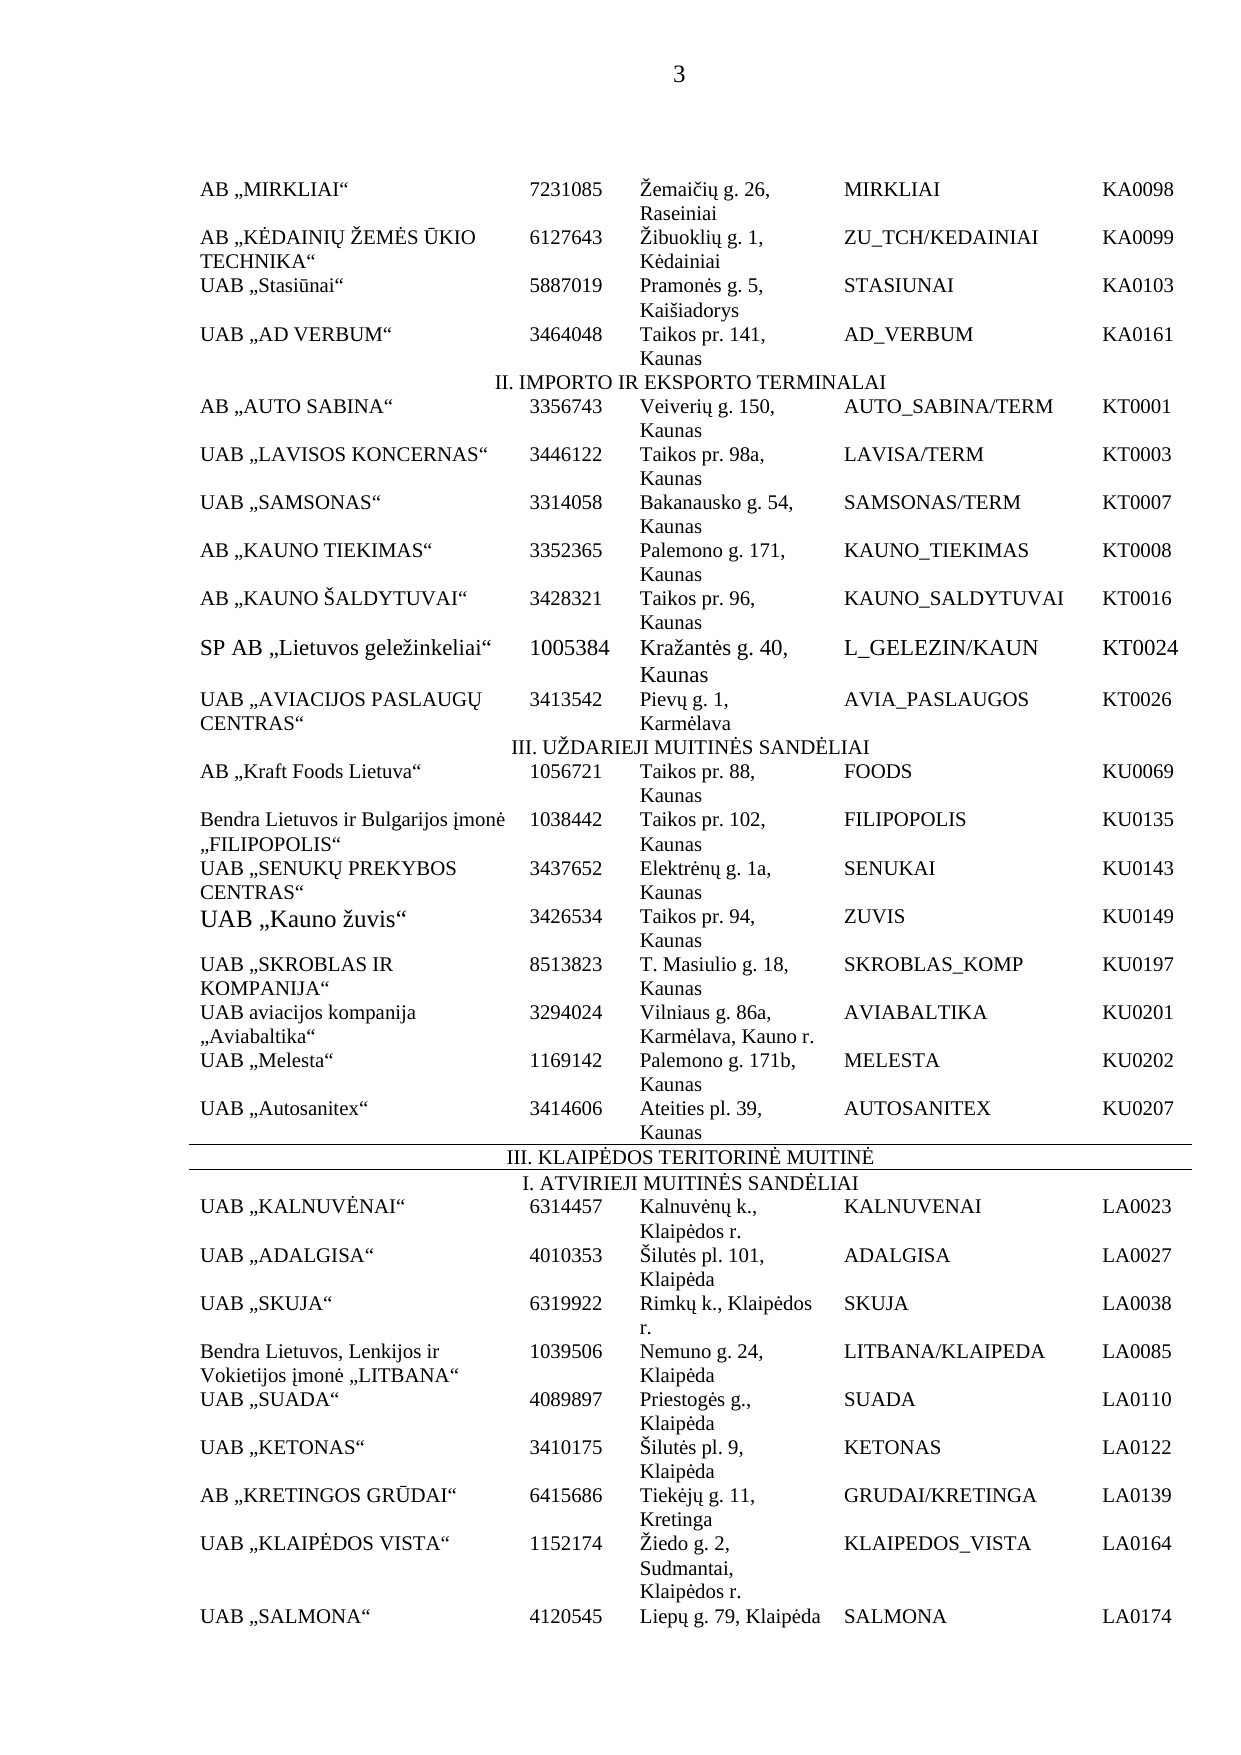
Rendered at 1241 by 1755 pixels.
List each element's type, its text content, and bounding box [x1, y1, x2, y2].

table_cell Taikos pr. 102, Kaunas [628, 808, 833, 856]
table_cell Tiekėjų g. 11, Kretinga [628, 1483, 833, 1531]
table_cell UAB „SENUKŲ PREKYBOS CENTRAS“ [189, 856, 518, 904]
table_cell LA0038 [1091, 1291, 1192, 1339]
table_cell 7231085 [518, 177, 628, 225]
table_cell AB „KAUNO TIEKIMAS“ [189, 538, 518, 586]
table_cell 3428321 [518, 586, 628, 634]
table_cell SAMSONAS/TERM [833, 490, 1091, 538]
table_cell 3414606 [518, 1096, 628, 1144]
table_cell 6415686 [518, 1483, 628, 1531]
table_cell UAB „Stasiūnai“ [189, 274, 518, 322]
table_cell UAB „AVIACIJOS PASLAUGŲ CENTRAS“ [189, 687, 518, 735]
table_cell 1038442 [518, 808, 628, 856]
table_cell UAB „KALNUVĖNAI“ [189, 1195, 518, 1243]
table_cell KT0003 [1091, 442, 1192, 490]
table_cell GRUDAI/KRETINGA [833, 1483, 1091, 1531]
table_cell 1152174 [518, 1531, 628, 1603]
table_cell 3356743 [518, 394, 628, 442]
table_cell KU0069 [1091, 759, 1192, 807]
table_cell UAB aviacijos kompanija „Aviabaltika“ [189, 1000, 518, 1048]
table_cell 4120545 [518, 1604, 628, 1628]
table_cell AB „KAUNO ŠALDYTUVAI“ [189, 586, 518, 634]
table_cell SALMONA [833, 1604, 1091, 1628]
table_cell LA0110 [1091, 1387, 1192, 1435]
table_cell 1169142 [518, 1048, 628, 1096]
table_cell Taikos pr. 88, Kaunas [628, 759, 833, 807]
table_cell UAB „Melesta“ [189, 1048, 518, 1096]
table_cell KU0202 [1091, 1048, 1192, 1096]
table_cell UAB „SKROBLAS IR KOMPANIJA“ [189, 952, 518, 1000]
table_cell Žemaičių g. 26, Raseiniai [628, 177, 833, 225]
table_cell KT0008 [1091, 538, 1192, 586]
table_cell KU0149 [1091, 904, 1192, 952]
table_cell KAUNO_TIEKIMAS [833, 538, 1091, 586]
table_cell III. UŽDARIEJI MUITINĖS SANDĖLIAI [189, 735, 1192, 759]
table_cell KT0024 [1091, 634, 1192, 687]
table_cell Bakanausko g. 54, Kaunas [628, 490, 833, 538]
table_cell AB „KĖDAINIŲ ŽEMĖS ŪKIO TECHNIKA“ [189, 225, 518, 273]
table_cell 3314058 [518, 490, 628, 538]
table_cell Elektrėnų g. 1a, Kaunas [628, 856, 833, 904]
table_cell AVIABALTIKA [833, 1000, 1091, 1048]
table_cell Bendra Lietuvos, Lenkijos ir Vokietijos įmonė „LITBANA“ [189, 1339, 518, 1387]
table_cell LA0122 [1091, 1435, 1192, 1483]
table_cell LA0085 [1091, 1339, 1192, 1387]
table_cell Taikos pr. 94, Kaunas [628, 904, 833, 952]
table_cell 1005384 [518, 634, 628, 687]
table_cell STASIUNAI [833, 274, 1091, 322]
table_cell I. ATVIRIEJI MUITINĖS SANDĖLIAI [189, 1170, 1192, 1194]
table_cell UAB „ADALGISA“ [189, 1243, 518, 1291]
table_cell Priestogės g., Klaipėda [628, 1387, 833, 1435]
table_cell Vilniaus g. 86a, Karmėlava, Kauno r. [628, 1000, 833, 1048]
table_cell 3413542 [518, 687, 628, 735]
table_cell Žibuoklių g. 1, Kėdainiai [628, 225, 833, 273]
table_cell KA0099 [1091, 225, 1192, 273]
table_cell KU0207 [1091, 1096, 1192, 1144]
table_cell AB „KRETINGOS GRŪDAI“ [189, 1483, 518, 1531]
table_cell Šilutės pl. 101, Klaipėda [628, 1243, 833, 1291]
table_cell 6314457 [518, 1195, 628, 1243]
table_cell Rimkų k., Klaipėdos r. [628, 1291, 833, 1339]
table_cell Palemono g. 171b, Kaunas [628, 1048, 833, 1096]
table_cell 3446122 [518, 442, 628, 490]
table_cell 3437652 [518, 856, 628, 904]
table_cell ADALGISA [833, 1243, 1091, 1291]
table_cell Šilutės pl. 9, Klaipėda [628, 1435, 833, 1483]
table_cell LA0164 [1091, 1531, 1192, 1603]
table_cell Palemono g. 171, Kaunas [628, 538, 833, 586]
table_cell KALNUVENAI [833, 1195, 1091, 1243]
table_cell Kražantės g. 40, Kaunas [628, 634, 833, 687]
table_cell Pramonės g. 5, Kaišiadorys [628, 274, 833, 322]
table_cell KA0103 [1091, 274, 1192, 322]
table_cell III. KLAIPĖDOS TERITORINĖ MUITINĖ [189, 1145, 1192, 1169]
table_cell Veiverių g. 150, Kaunas [628, 394, 833, 442]
table_cell 6319922 [518, 1291, 628, 1339]
table_cell Kalnuvėnų k., Klaipėdos r. [628, 1195, 833, 1243]
table_cell UAB „Kauno žuvis“ [189, 904, 518, 952]
table_cell Taikos pr. 141, Kaunas [628, 322, 833, 370]
table_cell 3294024 [518, 1000, 628, 1048]
table_cell KU0201 [1091, 1000, 1192, 1048]
table_cell KT0016 [1091, 586, 1192, 634]
table_cell UAB „SAMSONAS“ [189, 490, 518, 538]
table_cell UAB „SALMONA“ [189, 1604, 518, 1628]
table_cell Taikos pr. 96, Kaunas [628, 586, 833, 634]
table_cell T. Masiulio g. 18, Kaunas [628, 952, 833, 1000]
table_cell 3352365 [518, 538, 628, 586]
table_cell KETONAS [833, 1435, 1091, 1483]
table_cell SKUJA [833, 1291, 1091, 1339]
table_cell KU0143 [1091, 856, 1192, 904]
table_cell UAB „LAVISOS KONCERNAS“ [189, 442, 518, 490]
table_cell 3410175 [518, 1435, 628, 1483]
table_cell ZUVIS [833, 904, 1091, 952]
table_cell LAVISA/TERM [833, 442, 1091, 490]
table_cell UAB „KETONAS“ [189, 1435, 518, 1483]
table_cell MELESTA [833, 1048, 1091, 1096]
table_cell 1039506 [518, 1339, 628, 1387]
table_cell KU0135 [1091, 808, 1192, 856]
table_cell SKROBLAS_KOMP [833, 952, 1091, 1000]
table_cell SUADA [833, 1387, 1091, 1435]
table_cell AVIA_PASLAUGOS [833, 687, 1091, 735]
table_cell Pievų g. 1, Karmėlava [628, 687, 833, 735]
table_cell FILIPOPOLIS [833, 808, 1091, 856]
table_cell 4089897 [518, 1387, 628, 1435]
table_cell UAB „KLAIPĖDOS VISTA“ [189, 1531, 518, 1603]
table_cell 3464048 [518, 322, 628, 370]
table_cell SP AB „Lietuvos geležinkeliai“ [189, 634, 518, 687]
table_cell LA0174 [1091, 1604, 1192, 1628]
table_cell FOODS [833, 759, 1091, 807]
table_cell KT0026 [1091, 687, 1192, 735]
table_cell KA0098 [1091, 177, 1192, 225]
table_cell AB „AUTO SABINA“ [189, 394, 518, 442]
table_cell 4010353 [518, 1243, 628, 1291]
table_cell Ateities pl. 39, Kaunas [628, 1096, 833, 1144]
table_cell MIRKLIAI [833, 177, 1091, 225]
table_cell LITBANA/KLAIPEDA [833, 1339, 1091, 1387]
table_cell Bendra Lietuvos ir Bulgarijos įmonė „FILIPOPOLIS“ [189, 808, 518, 856]
table_cell AD_VERBUM [833, 322, 1091, 370]
table_cell SENUKAI [833, 856, 1091, 904]
table_cell Taikos pr. 98a, Kaunas [628, 442, 833, 490]
table_cell AUTOSANITEX [833, 1096, 1091, 1144]
table_cell AUTO_SABINA/TERM [833, 394, 1091, 442]
table_cell UAB „SKUJA“ [189, 1291, 518, 1339]
table_cell ZU_TCH/KEDAINIAI [833, 225, 1091, 273]
table_cell KA0161 [1091, 322, 1192, 370]
table_cell Liepų g. 79, Klaipėda [628, 1604, 833, 1628]
table_cell LA0027 [1091, 1243, 1192, 1291]
table_cell 6127643 [518, 225, 628, 273]
table_cell LA0139 [1091, 1483, 1192, 1531]
table_cell Nemuno g. 24, Klaipėda [628, 1339, 833, 1387]
table_cell Žiedo g. 2, Sudmantai, Klaipėdos r. [628, 1531, 833, 1603]
table_cell KT0007 [1091, 490, 1192, 538]
table_cell II. IMPORTO IR EKSPORTO TERMINALAI [189, 370, 1192, 394]
table_cell LA0023 [1091, 1195, 1192, 1243]
table_cell KAUNO_SALDYTUVAI [833, 586, 1091, 634]
table_cell KLAIPEDOS_VISTA [833, 1531, 1091, 1603]
table_cell L_GELEZIN/KAUN [833, 634, 1091, 687]
table_cell KT0001 [1091, 394, 1192, 442]
table_cell UAB „AD VERBUM“ [189, 322, 518, 370]
table_cell 3426534 [518, 904, 628, 952]
table_cell 1056721 [518, 759, 628, 807]
table_cell 8513823 [518, 952, 628, 1000]
table_cell AB „MIRKLIAI“ [189, 177, 518, 225]
table_cell 5887019 [518, 274, 628, 322]
table_cell UAB „SUADA“ [189, 1387, 518, 1435]
table_cell UAB „Autosanitex“ [189, 1096, 518, 1144]
table_cell AB „Kraft Foods Lietuva“ [189, 759, 518, 807]
table_cell KU0197 [1091, 952, 1192, 1000]
